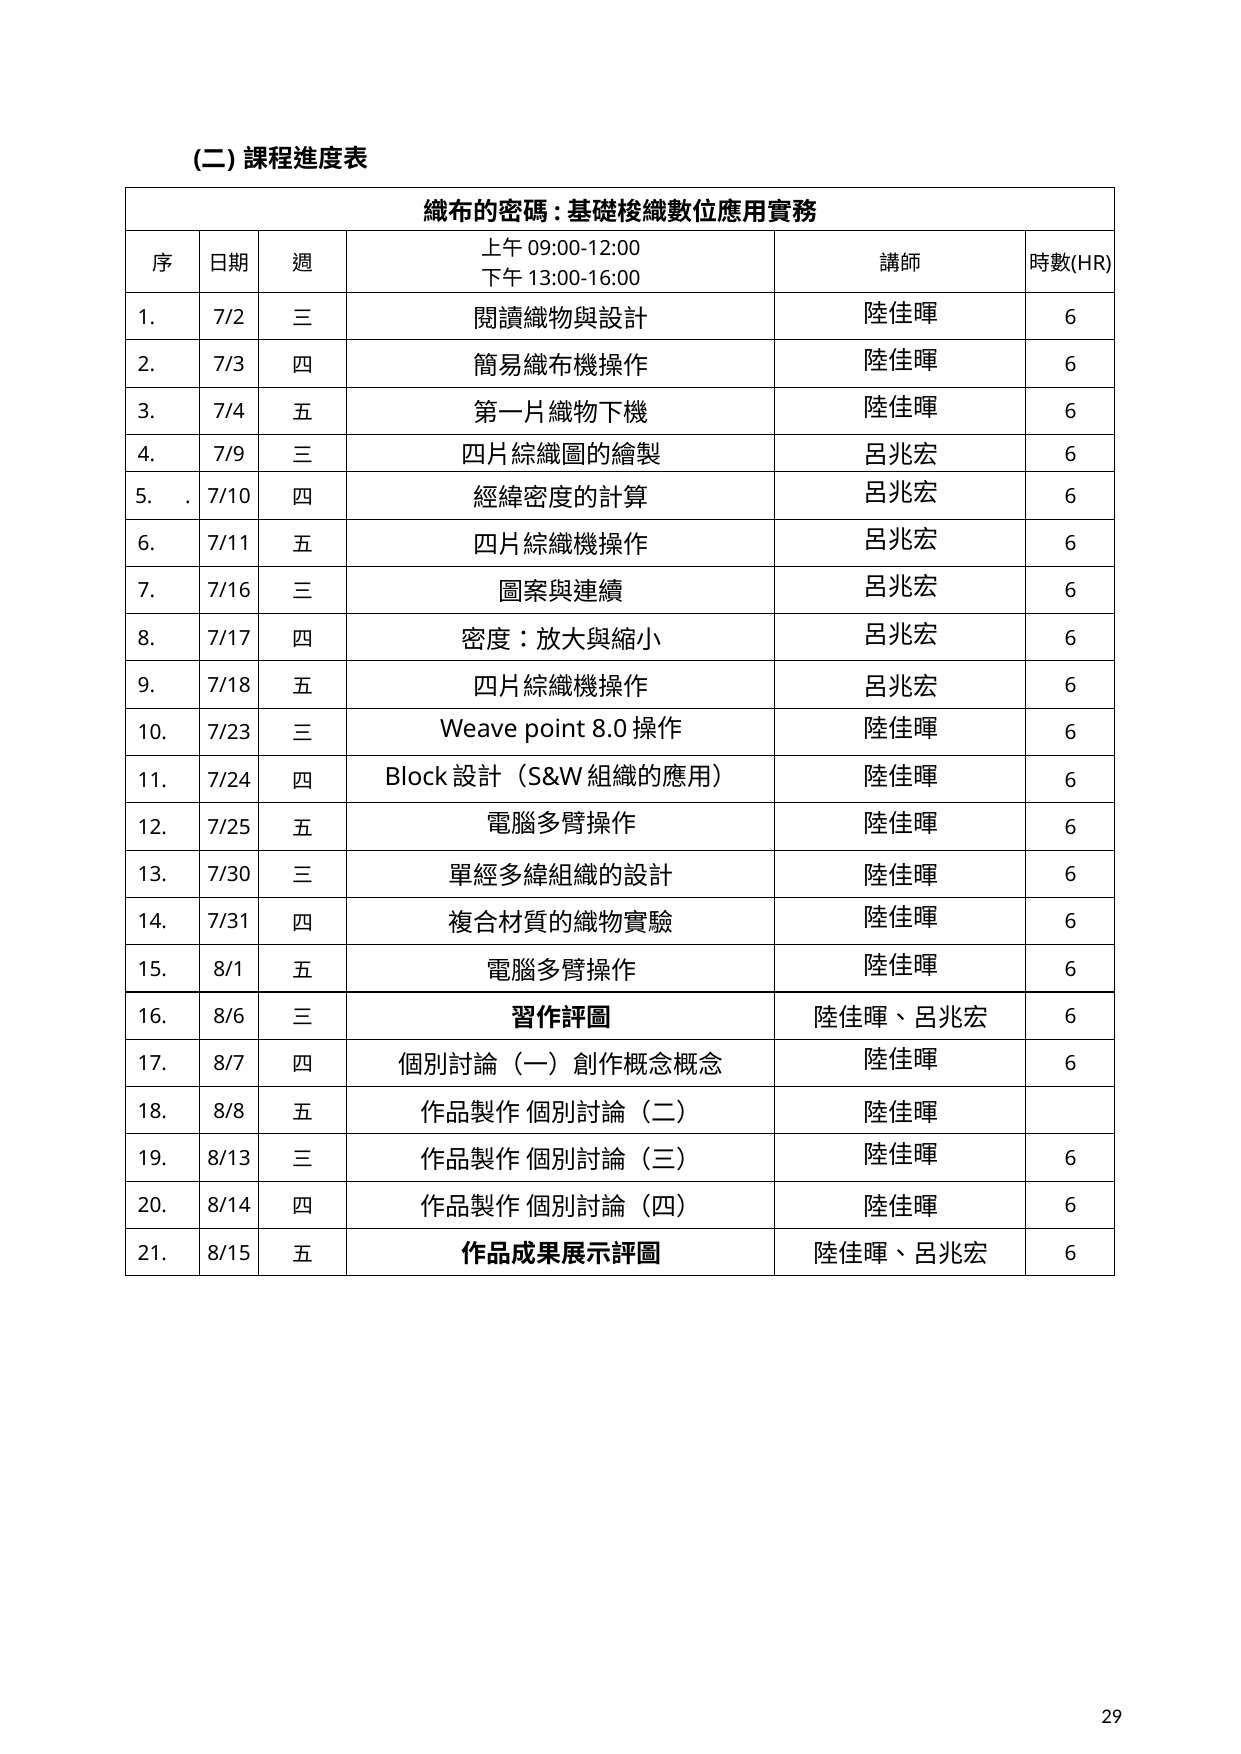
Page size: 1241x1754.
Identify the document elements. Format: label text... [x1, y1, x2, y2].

table_cell 陸佳暉 [775, 898, 1025, 944]
table_cell [126, 340, 199, 387]
table_cell 四 [259, 1040, 346, 1086]
table_cell 作品製作 個別討論（四） [347, 1182, 774, 1228]
table_cell 7/2 [200, 293, 258, 339]
table_cell 7/17 [200, 614, 258, 660]
table_cell 7/24 [200, 756, 258, 802]
table_cell Block設計（S&W組織的應用） [347, 756, 774, 802]
table_cell 7/3 [200, 340, 258, 387]
table_cell 講師 [775, 231, 1025, 292]
table_cell [126, 388, 199, 434]
table_cell 四 [259, 614, 346, 660]
table_cell 6 [1026, 1040, 1114, 1086]
table_cell 作品製作 個別討論（二） [347, 1087, 774, 1133]
table_cell 7/25 [200, 803, 258, 849]
table_cell 陸佳暉、呂兆宏 [775, 1229, 1025, 1275]
table_cell 呂兆宏 [775, 435, 1025, 471]
table_cell [126, 567, 199, 613]
table_cell 6 [1026, 945, 1114, 991]
table_cell [126, 993, 199, 1039]
table_cell 圖案與連續 [347, 567, 774, 613]
table_cell 三 [259, 993, 346, 1039]
table_cell 五 [259, 661, 346, 708]
table_cell [126, 898, 199, 944]
table_cell 陸佳暉 [775, 1040, 1025, 1086]
table_cell 呂兆宏 [775, 661, 1025, 708]
table_cell [126, 661, 199, 708]
table_cell 經緯密度的計算 [347, 472, 774, 518]
table_cell 6 [1026, 803, 1114, 849]
table_cell 陸佳暉 [775, 340, 1025, 387]
list 課程進度表 [193, 138, 1122, 176]
table_cell 週 [259, 231, 346, 292]
table_cell 呂兆宏 [775, 520, 1025, 566]
table_cell 6 [1026, 340, 1114, 387]
table_cell 陸佳暉 [775, 709, 1025, 755]
table_cell [126, 756, 199, 802]
table_cell 6 [1026, 993, 1114, 1039]
table_cell 複合材質的織物實驗 [347, 898, 774, 944]
table_cell 7/9 [200, 435, 258, 471]
table_cell 陸佳暉、呂兆宏 [775, 993, 1025, 1039]
table_cell 6 [1026, 614, 1114, 660]
table_cell 四 [259, 1182, 346, 1228]
table_cell 上午09:00-12:00 下午13:00-16:00 [347, 231, 774, 292]
table_cell 6 [1026, 709, 1114, 755]
table_cell 陸佳暉 [775, 388, 1025, 434]
table_cell 陸佳暉 [775, 293, 1025, 339]
table_cell 6 [1026, 661, 1114, 708]
table_cell 6 [1026, 1134, 1114, 1181]
table_cell 陸佳暉 [775, 851, 1025, 897]
table_cell 6 [1026, 1229, 1114, 1275]
table_cell 序 [126, 231, 199, 292]
table_cell 8/8 [200, 1087, 258, 1133]
table_cell 6 [1026, 472, 1114, 518]
table_cell 三 [259, 851, 346, 897]
table_cell [126, 614, 199, 660]
table_cell 三 [259, 567, 346, 613]
table_cell 8/7 [200, 1040, 258, 1086]
table_cell 作品製作 個別討論（三） [347, 1134, 774, 1181]
table_cell 五 [259, 520, 346, 566]
table_cell 7/23 [200, 709, 258, 755]
table_cell [126, 1040, 199, 1086]
table_cell 8/14 [200, 1182, 258, 1228]
table_cell [126, 520, 199, 566]
table_cell 電腦多臂操作 [347, 803, 774, 849]
table_cell 三 [259, 1134, 346, 1181]
table_cell 陸佳暉 [775, 803, 1025, 849]
table_cell 呂兆宏 [775, 567, 1025, 613]
table_cell 四 [259, 756, 346, 802]
table_cell 陸佳暉 [775, 1182, 1025, 1228]
table_cell 6 [1026, 756, 1114, 802]
table_cell 三 [259, 293, 346, 339]
table_cell 簡易織布機操作 [347, 340, 774, 387]
table_cell [126, 293, 199, 339]
table_cell 7/16 [200, 567, 258, 613]
table_cell [126, 1134, 199, 1181]
table_cell 6 [1026, 898, 1114, 944]
table_cell [126, 1229, 199, 1275]
table_cell [126, 1087, 199, 1133]
table_cell 6 [1026, 520, 1114, 566]
table_cell 陸佳暉 [775, 1087, 1025, 1133]
table_cell 五 [259, 1087, 346, 1133]
table_cell 習作評圖 [347, 993, 774, 1039]
table_cell 五 [259, 945, 346, 991]
table_cell [126, 1182, 199, 1228]
table_cell 7/31 [200, 898, 258, 944]
table_cell 7/11 [200, 520, 258, 566]
table_cell 6 [1026, 388, 1114, 434]
table_cell 8/1 [200, 945, 258, 991]
table_cell 作品成果展示評圖 [347, 1229, 774, 1275]
table_cell 陸佳暉 [775, 756, 1025, 802]
table_cell 7/10 [200, 472, 258, 518]
table_cell 四 [259, 340, 346, 387]
table_cell 密度：放大與縮小 [347, 614, 774, 660]
table_cell [126, 851, 199, 897]
table_cell [126, 945, 199, 991]
table_cell 6 [1026, 1182, 1114, 1228]
table_cell [126, 435, 199, 471]
table_cell 五 [259, 1229, 346, 1275]
table_cell 五 [259, 803, 346, 849]
table_cell . [126, 472, 199, 518]
table_cell 8/6 [200, 993, 258, 1039]
table_cell 陸佳暉 [775, 1134, 1025, 1181]
table_cell 7/30 [200, 851, 258, 897]
table_cell 個別討論（一）創作概念概念 [347, 1040, 774, 1086]
table_cell 呂兆宏 [775, 614, 1025, 660]
table_cell 陸佳暉 [775, 945, 1025, 991]
table_cell 時數(HR) [1026, 231, 1114, 292]
table_cell 日期 [200, 231, 258, 292]
table_cell 呂兆宏 [775, 472, 1025, 518]
table_cell 8/13 [200, 1134, 258, 1181]
table_cell 6 [1026, 435, 1114, 471]
table_header 織布的密碼 : 基礎梭織數位應用實務 [126, 188, 1114, 230]
table_cell 五 [259, 388, 346, 434]
table_cell 四片綜織機操作 [347, 520, 774, 566]
table_cell 電腦多臂操作 [347, 945, 774, 991]
table_cell 四 [259, 898, 346, 944]
table_cell 四 [259, 472, 346, 518]
table_cell [126, 803, 199, 849]
table_cell 6 [1026, 293, 1114, 339]
table_cell 7/4 [200, 388, 258, 434]
table_cell 單經多緯組織的設計 [347, 851, 774, 897]
table_cell 8/15 [200, 1229, 258, 1275]
table_cell 閱讀織物與設計 [347, 293, 774, 339]
table_cell 第一片織物下機 [347, 388, 774, 434]
table_cell [1026, 1087, 1114, 1133]
table_cell 7/18 [200, 661, 258, 708]
table_cell 6 [1026, 567, 1114, 613]
table_cell 四片綜織圖的繪製 [347, 435, 774, 471]
table_cell 三 [259, 435, 346, 471]
table_cell [126, 709, 199, 755]
table_cell 三 [259, 709, 346, 755]
table_cell 四片綜織機操作 [347, 661, 774, 708]
table_cell Weave point 8.0操作 [347, 709, 774, 755]
table_cell 6 [1026, 851, 1114, 897]
